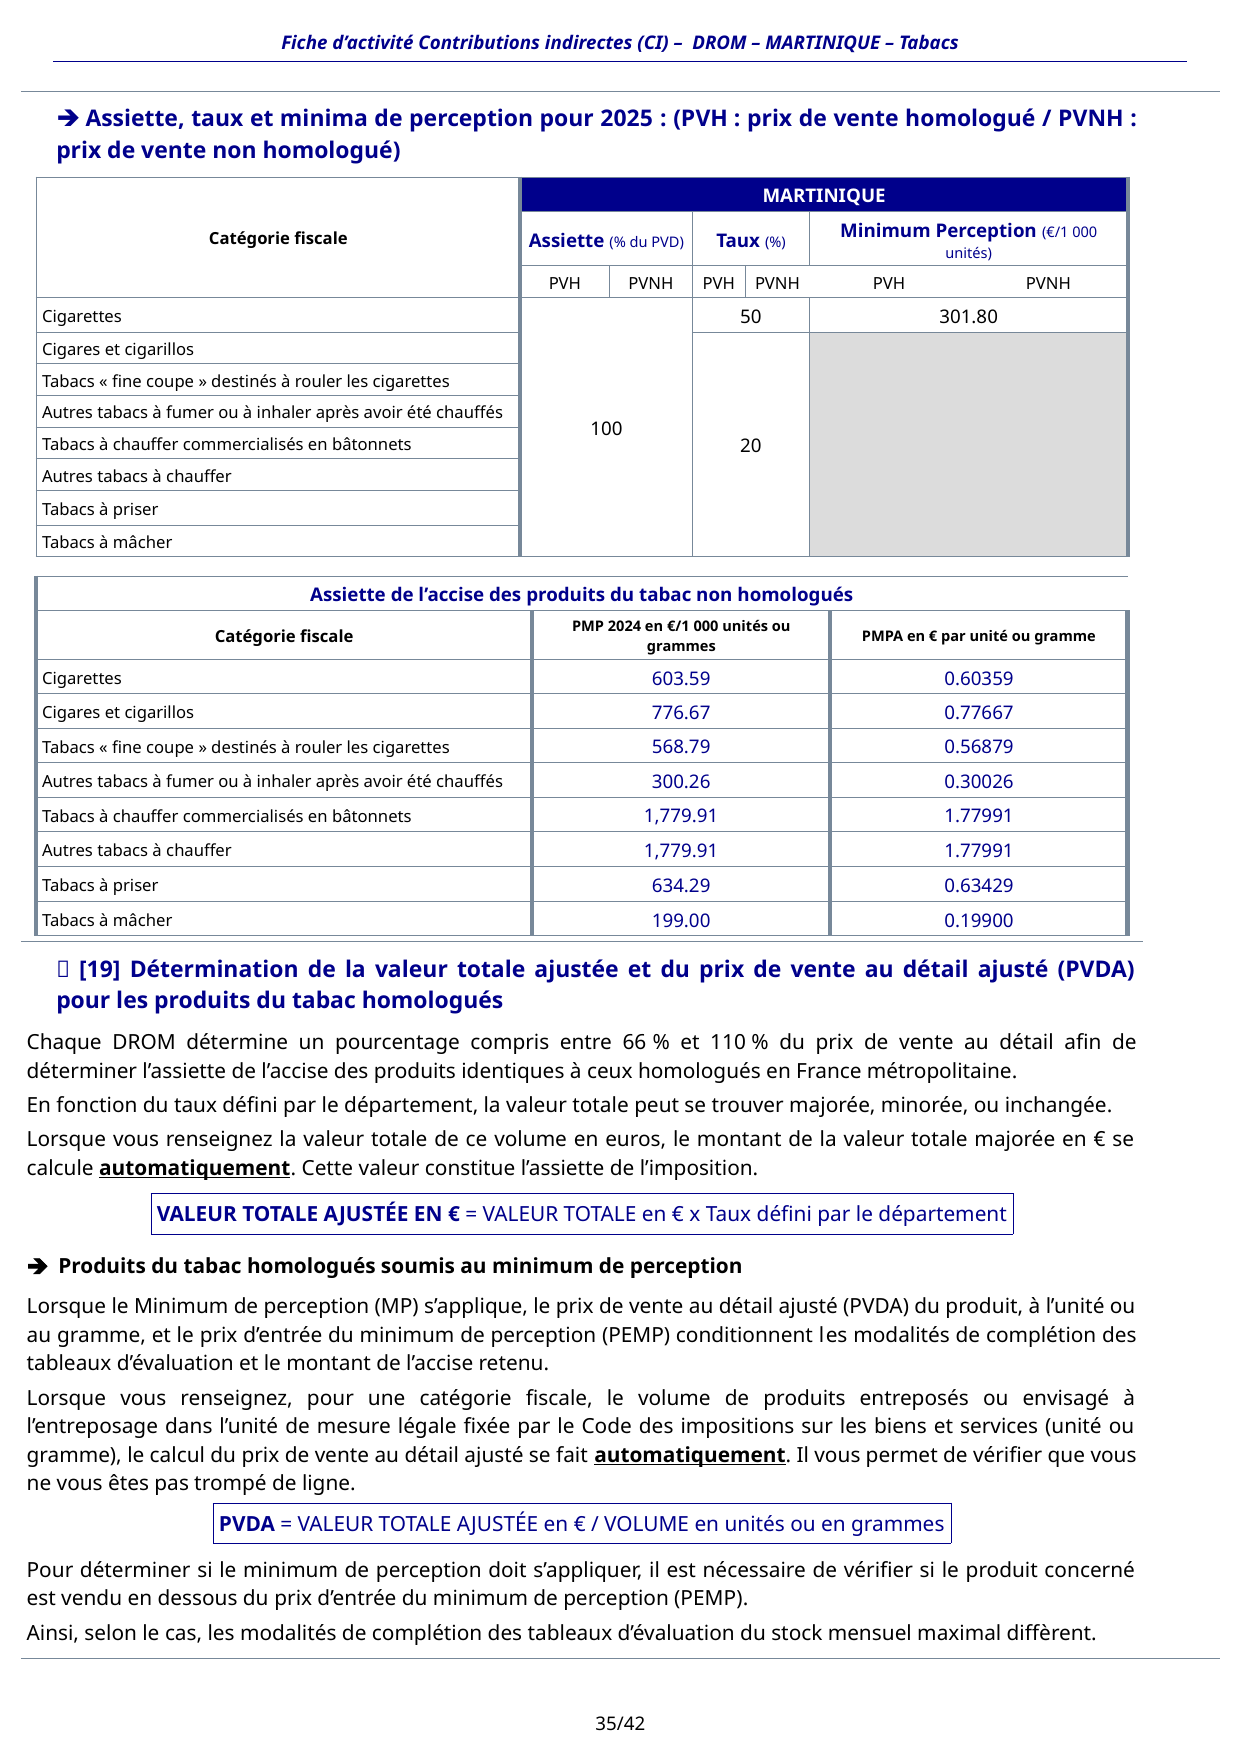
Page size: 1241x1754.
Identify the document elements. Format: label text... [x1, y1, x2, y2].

table_cell Tabacs à chauffer commercialisés en bâtonnets [38, 798, 530, 831]
table_header  Assiette, taux et minima de perception pour 2025 : (PVH : prix de vente homologué / PVNH : prix de vente non homologué) [21, 92, 1143, 941]
table_cell Tabacs à priser [37, 491, 518, 525]
table_cell Minimum Perception (€/1 000 unités) [810, 212, 1126, 265]
table_cell Cigarettes [38, 660, 530, 693]
table_cell PVNH [610, 266, 692, 297]
table_cell 0,77667 [832, 694, 1125, 728]
table_header MARTINIQUE [522, 178, 1126, 211]
table_cell 1 779,91 [534, 798, 828, 831]
table_cell Tabacs « fine coupe » destinés à rouler les cigarettes [37, 364, 518, 395]
table_cell 20 [693, 333, 809, 556]
table_cell Cigares et cigarillos [37, 333, 518, 363]
table_cell 1,77991 [832, 832, 1125, 866]
table_cell 199,00 [534, 902, 828, 935]
table_cell 100 [522, 298, 692, 556]
table_cell PVNH [746, 266, 809, 297]
table_cell 776,67 [534, 694, 828, 728]
table_cell 603,59 [534, 660, 828, 693]
table_cell 0,30026 [832, 763, 1125, 797]
table_cell PVH [809, 266, 968, 297]
table_header Assiette de l’accise des produits du tabac non homologués [38, 577, 1128, 610]
table_cell PVH [693, 266, 745, 297]
table_cell  [19] Détermination de la valeur totale ajustée et du prix de vente au détail ajusté (PVDA) pour les produits du tabac homologués Chaque DROM détermine un pourcentage compris entre 66 % et 110 % du prix de vente au détail afin de déterminer l’assiette de l’accise des produits identiques à ceux homologués en France métropolitaine. En fonction du taux défini par le département, la valeur totale peut se trouver majorée, minorée, ou inchangée. Lorsque vous renseignez la valeur totale de ce volume en euros, le montant de la valeur totale majorée en € se calcule automatiquement. Cette valeur constitue l’assiette de l’imposition. VALEUR TOTALE AJUSTÉE EN € = VALEUR TOTALE en € x Taux défini par le département  Produits du tabac homologués soumis au minimum de perception Lorsque le Minimum de perception (MP) s’applique, le prix de vente au détail ajusté (PVDA) du produit, à l’unité ou au gramme, et le prix d’entrée du minimum de perception (PEMP) conditionnent les modalités de complétion des tableaux d’évaluation et le montant de l’accise retenu. Lorsque vous renseignez, pour une catégorie fiscale, le volume de produits entreposés ou envisagé à l’entreposage dans l’unité de mesure légale fixée par le Code des impositions sur les biens et services (unité ou gramme), le calcul du prix de vente au détail ajusté se fait automatiquement. Il vous permet de vérifier que vous ne vous êtes pas trompé de ligne. PVDA = VALEUR TOTALE AJUSTÉE en € / VOLUME en unités ou en grammes Pour déterminer si le minimum de perception doit s’appliquer, il est nécessaire de vérifier si le produit concerné est vendu en dessous du prix d’entrée du minimum de perception (PEMP). Ainsi, selon le cas, les modalités de complétion des tableaux d’évaluation du stock mensuel maximal diffèrent. [21, 942, 1143, 1658]
table_cell 568,79 [534, 729, 828, 762]
table_cell 0,60359 [832, 660, 1125, 693]
table_cell 50 [693, 298, 809, 332]
table_cell 0,19900 [832, 902, 1125, 935]
table_cell Cigarettes [37, 298, 518, 332]
table_cell PVNH [969, 266, 1126, 297]
table_cell 301,80 [810, 298, 1126, 332]
table_cell PMPA en € par unité ou gramme [832, 611, 1125, 659]
table_cell Tabacs à mâcher [38, 902, 530, 935]
table_cell Catégorie fiscale [38, 611, 530, 659]
table_cell [810, 333, 1126, 556]
table_cell Autres tabacs à chauffer [37, 459, 518, 490]
table_cell 1,77991 [832, 798, 1125, 831]
table_cell 634,29 [534, 867, 828, 901]
table_cell Cigares et cigarillos [38, 694, 530, 728]
table_cell 0,56879 [832, 729, 1125, 762]
table_cell Tabacs « fine coupe » destinés à rouler les cigarettes [38, 729, 530, 762]
table_cell Autres tabacs à fumer ou à inhaler après avoir été chauffés [37, 396, 518, 427]
table_cell Tabacs à priser [38, 867, 530, 901]
table_cell Autres tabacs à chauffer [38, 832, 530, 866]
table_header [1143, 92, 1219, 1658]
table_cell PVH [522, 266, 609, 297]
table_cell Tabacs à chauffer commercialisés en bâtonnets [37, 428, 518, 458]
table_cell 1 779,91 [534, 832, 828, 866]
table_cell 300,26 [534, 763, 828, 797]
table_cell Tabacs à mâcher [37, 526, 518, 556]
table_cell Autres tabacs à fumer ou à inhaler après avoir été chauffés [38, 763, 530, 797]
table_cell Taux (%) [693, 212, 809, 265]
table_header Catégorie fiscale [37, 178, 518, 297]
table_cell PMP 2024 en €/1 000 unités ou grammes [534, 611, 828, 659]
table_cell 0,63429 [832, 867, 1125, 901]
table_cell Assiette (% du PVD) [522, 212, 692, 265]
